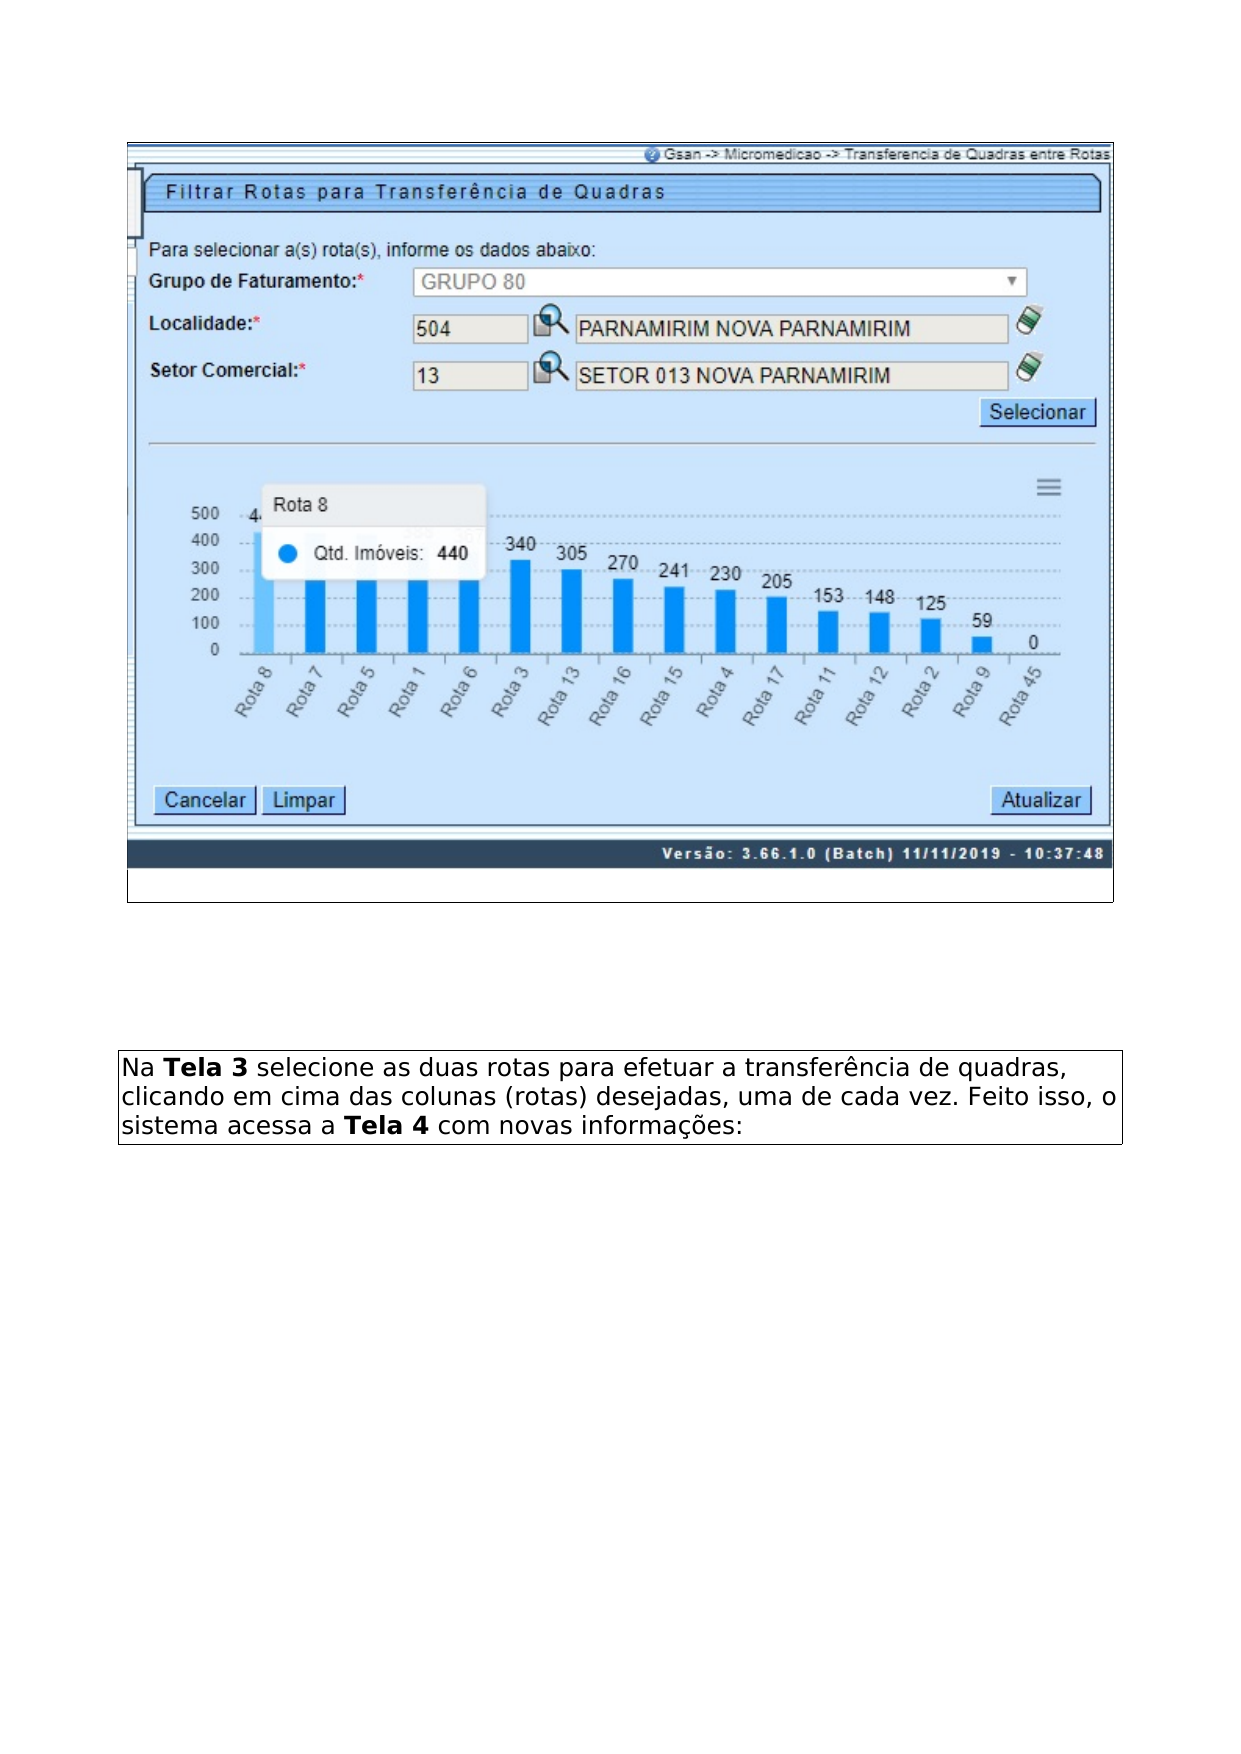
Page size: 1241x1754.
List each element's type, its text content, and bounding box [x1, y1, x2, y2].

table_header [128, 870, 1113, 902]
table_header Na Tela 3 selecione as duas rotas para efetuar a transferência de quadras, clicando em cima das colunas (rotas) desejadas, uma de cada vez. Feito isso, o sistema acessa a Tela 4 com novas informações: [119, 1051, 1122, 1143]
picture [127, 144, 1114, 870]
